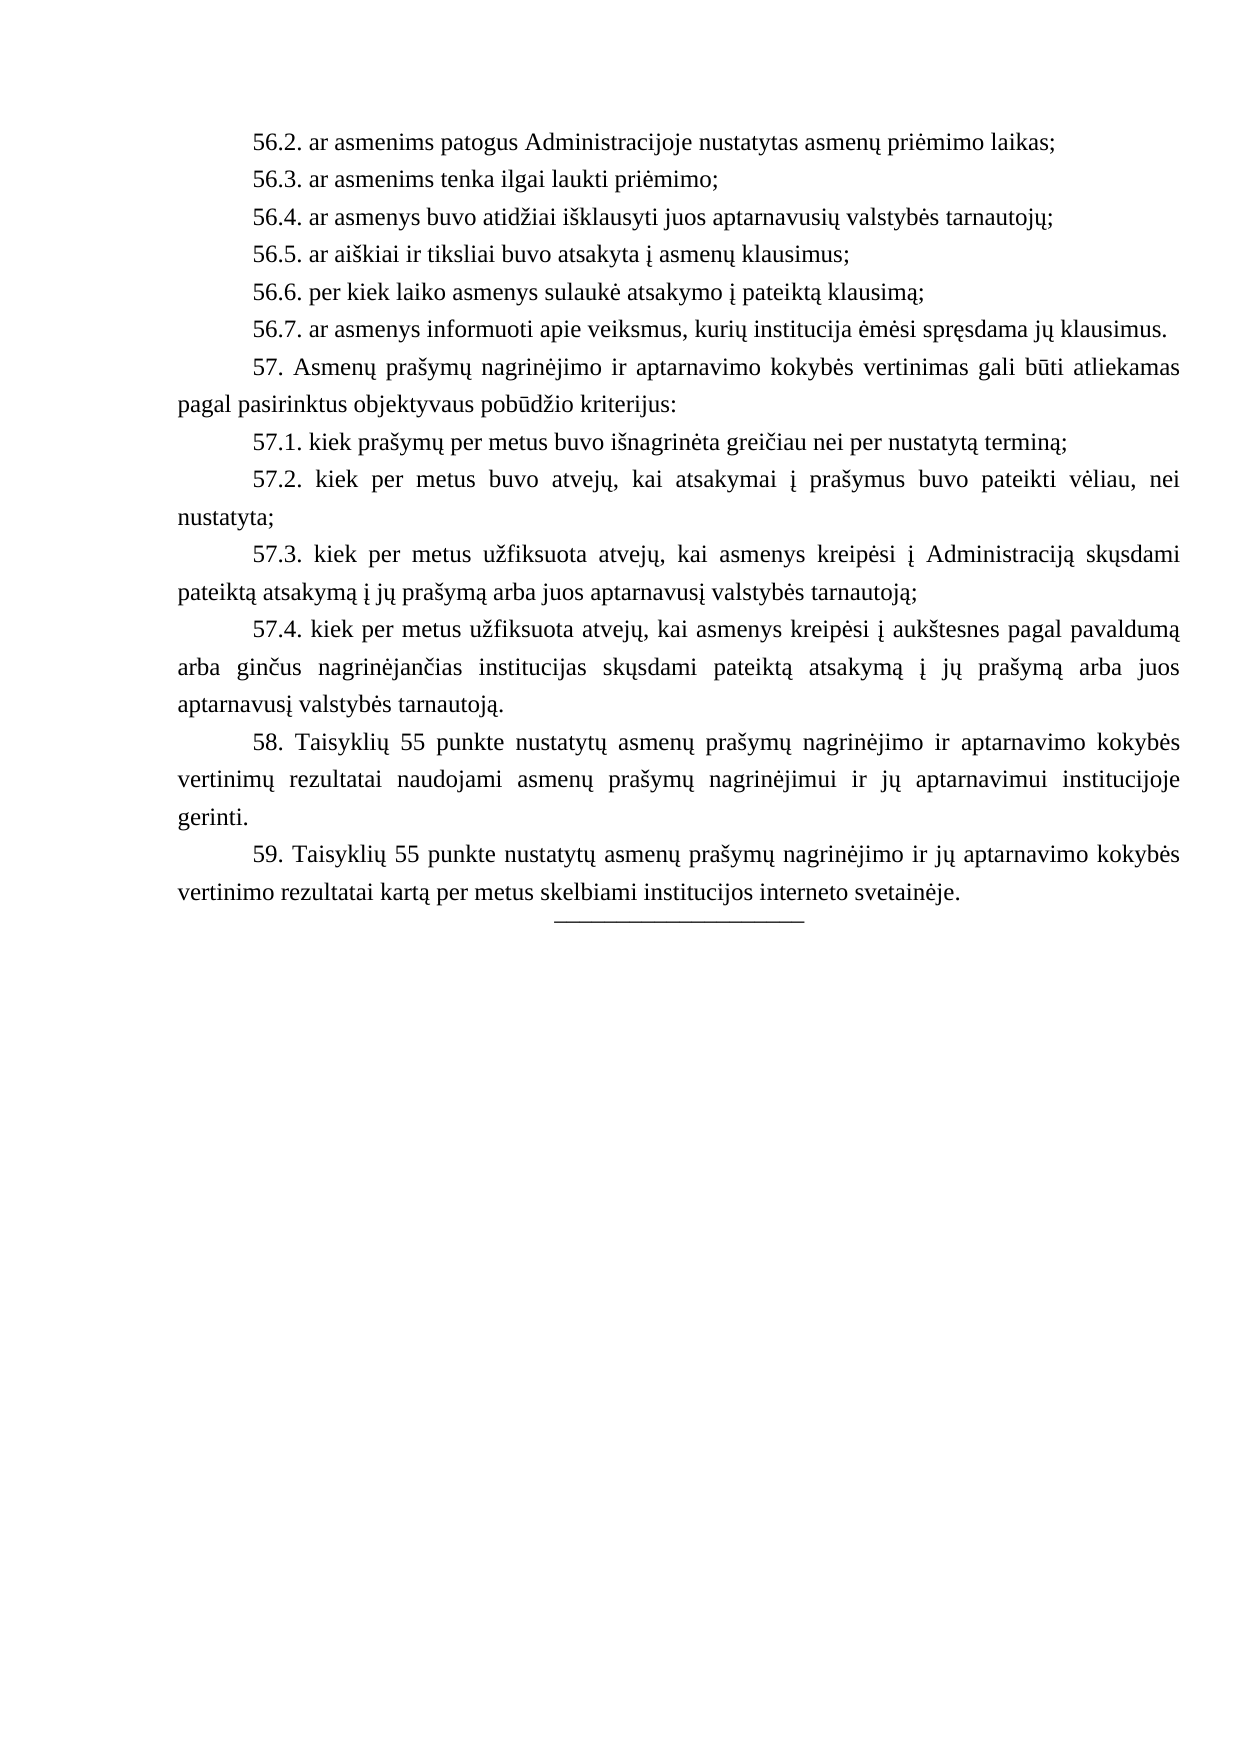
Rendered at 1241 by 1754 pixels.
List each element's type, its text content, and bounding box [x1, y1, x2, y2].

text 56.7. ar asmenys informuoti apie veiksmus, kurių institucija ėmėsi spręsdama jų klausimus. [177, 306, 1181, 343]
text 57.1. kiek prašymų per metus buvo išnagrinėta greičiau nei per nustatytą terminą; [177, 418, 1181, 456]
text 56.2. ar asmenims patogus Administracijoje nustatytas asmenų priėmimo laikas; [177, 118, 1181, 156]
text 56.5. ar aiškiai ir tiksliai buvo atsakyta į asmenų klausimus; [177, 231, 1181, 268]
text 57.3. kiek per metus užfiksuota atvejų, kai asmenys kreipėsi į Administraciją skųsdami pateiktą atsakymą į jų prašymą arba juos aptarnavusį valstybės tarnautoją; [177, 531, 1181, 606]
text 56.6. per kiek laiko asmenys sulaukė atsakymo į pateiktą klausimą; [177, 268, 1181, 306]
text 57.4. kiek per metus užfiksuota atvejų, kai asmenys kreipėsi į aukštesnes pagal pavaldumą arba ginčus nagrinėjančias institucijas skųsdami pateiktą atsakymą į jų prašymą arba juos aptarnavusį valstybės tarnautoją. [177, 606, 1181, 718]
text 57.2. kiek per metus buvo atvejų, kai atsakymai į prašymus buvo pateikti vėliau, nei nustatyta; [177, 456, 1181, 531]
text 56.3. ar asmenims tenka ilgai laukti priėmimo; [177, 156, 1181, 193]
text –––––––––––––––––––– [177, 906, 1181, 934]
text 59. Taisyklių 55 punkte nustatytų asmenų prašymų nagrinėjimo ir jų aptarnavimo kokybės vertinimo rezultatai kartą per metus skelbiami institucijos interneto svetainėje. [177, 831, 1181, 906]
text 57. Asmenų prašymų nagrinėjimo ir aptarnavimo kokybės vertinimas gali būti atliekamas pagal pasirinktus objektyvaus pobūdžio kriterijus: [177, 343, 1181, 418]
text 56.4. ar asmenys buvo atidžiai išklausyti juos aptarnavusių valstybės tarnautojų; [177, 193, 1181, 231]
text 58. Taisyklių 55 punkte nustatytų asmenų prašymų nagrinėjimo ir aptarnavimo kokybės vertinimų rezultatai naudojami asmenų prašymų nagrinėjimui ir jų aptarnavimui institucijoje gerinti. [177, 718, 1181, 831]
